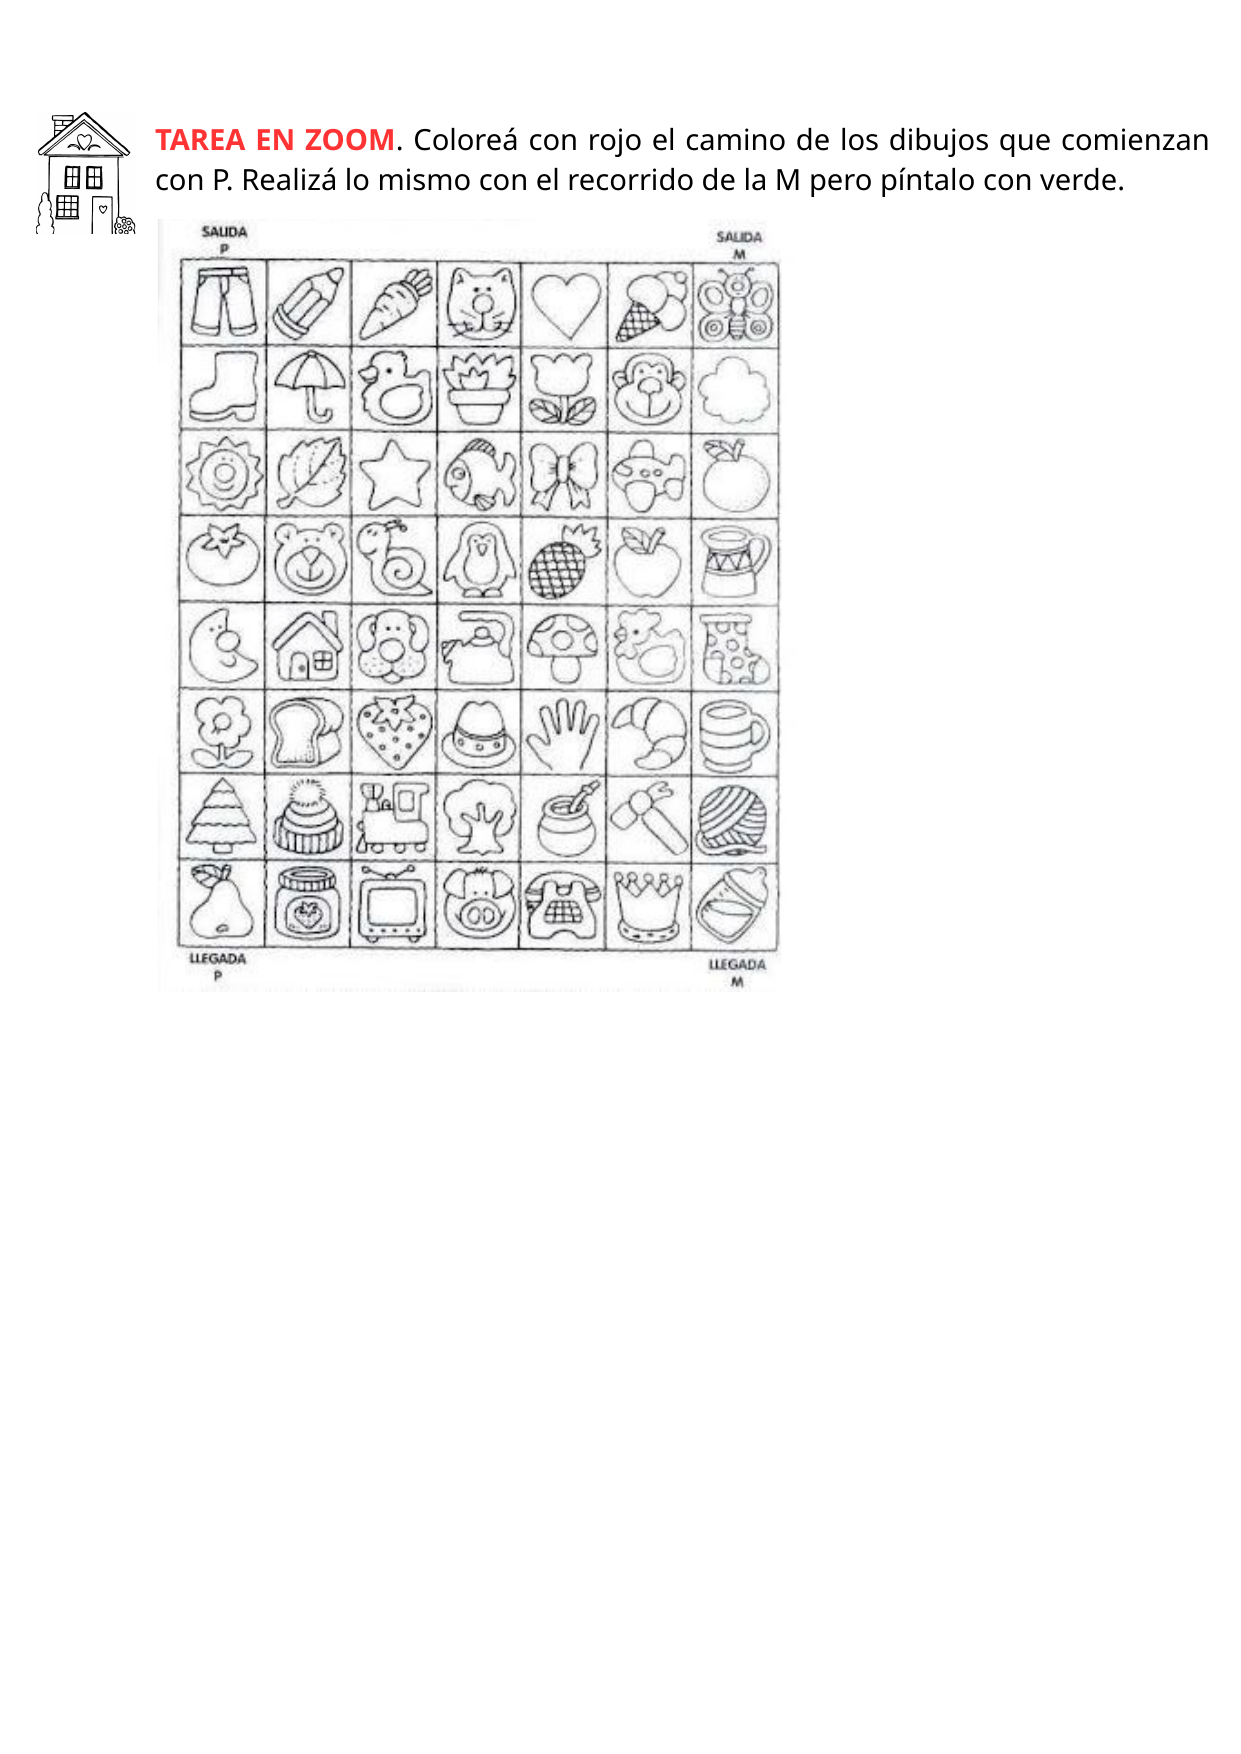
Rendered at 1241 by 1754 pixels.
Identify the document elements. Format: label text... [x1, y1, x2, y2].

picture [157, 219, 807, 992]
text TAREA EN ZOOM. Coloreá con rojo el camino de los dibujos que comienzan con P. Realizá lo mismo con el recorrido de la M pero píntalo con verde. [136, 119, 1211, 199]
picture [36, 112, 136, 237]
